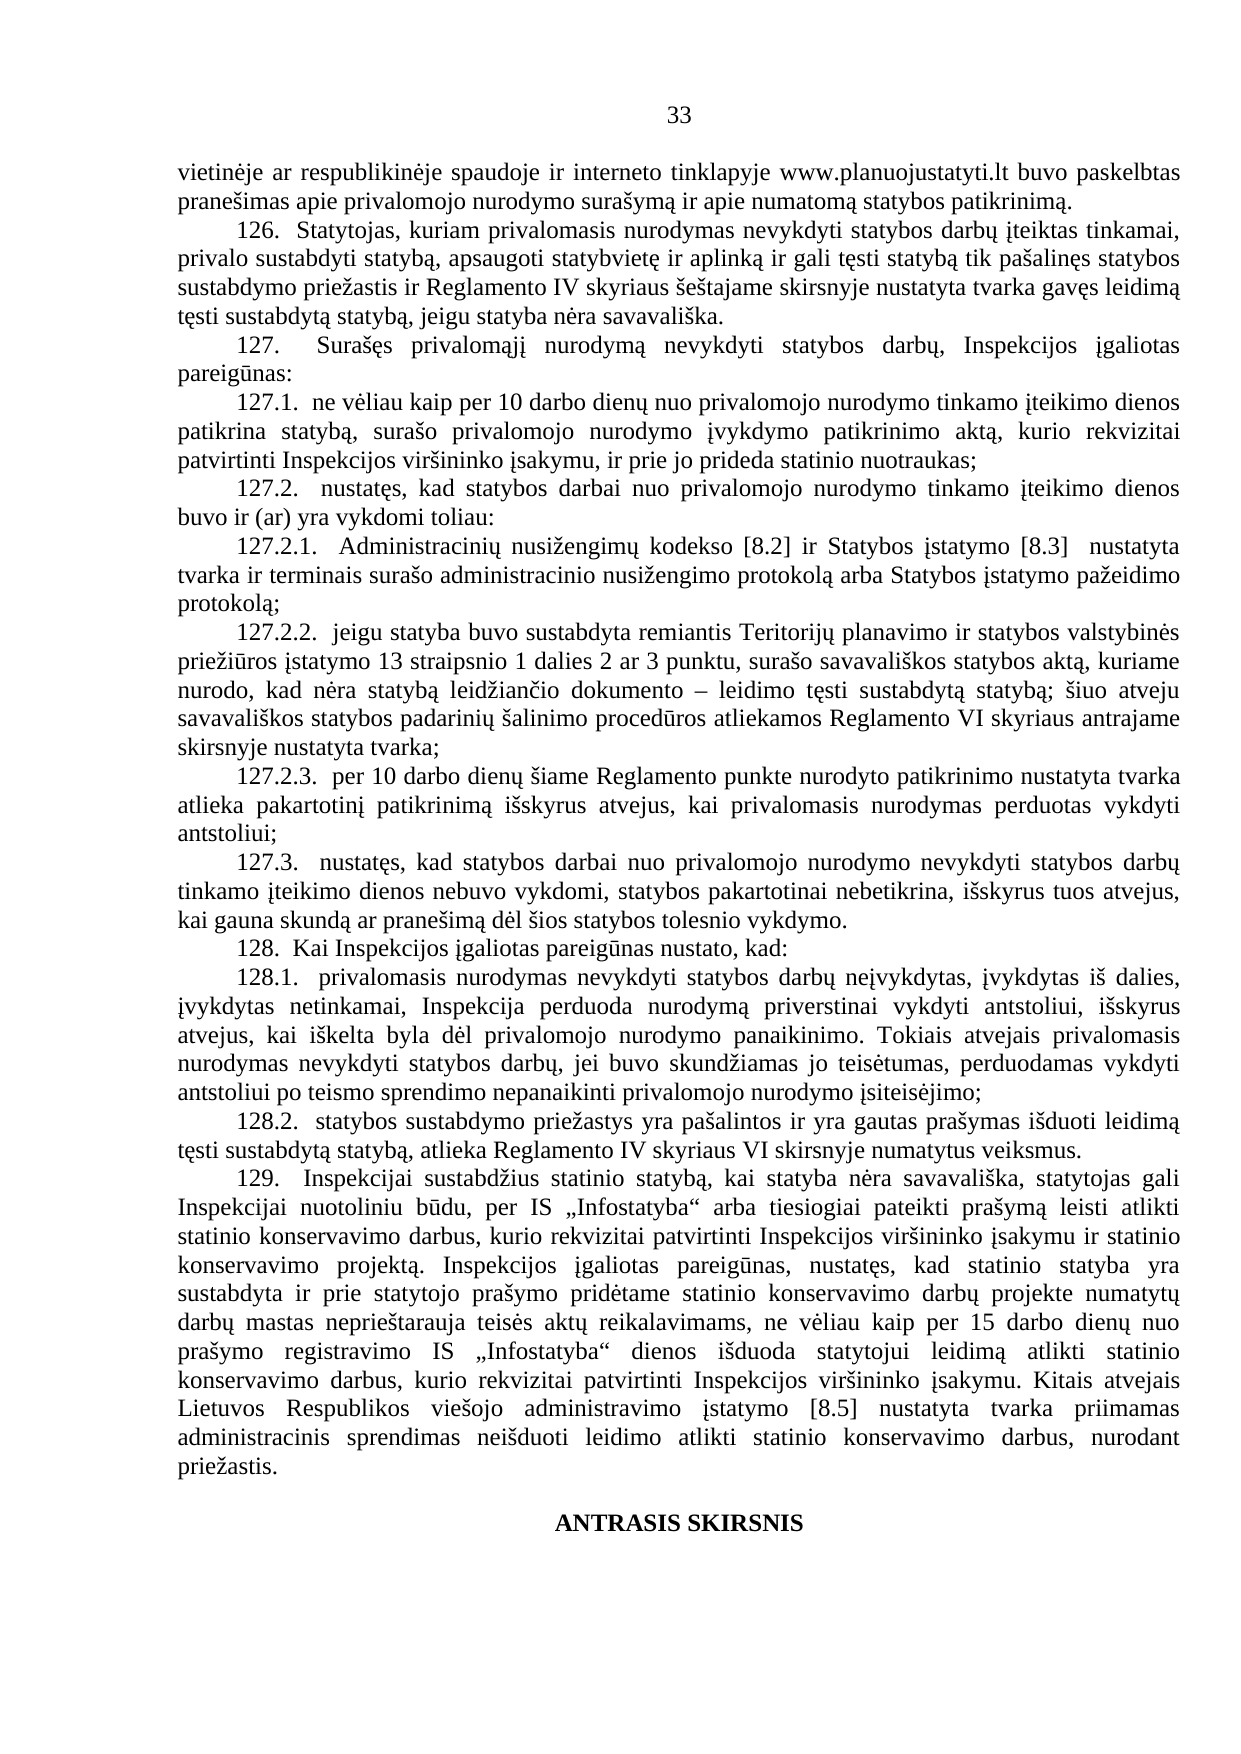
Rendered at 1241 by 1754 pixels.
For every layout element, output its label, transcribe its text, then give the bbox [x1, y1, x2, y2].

text 127.2. nustatęs, kad statybos darbai nuo privalomojo nurodymo tinkamo įteikimo dienos buvo ir (ar) yra vykdomi toliau: [177, 473, 1181, 531]
text ANTRASIS SKIRSNIS [177, 1508, 1181, 1537]
text 127.2.1. Administracinių nusižengimų kodekso [8.2] ir Statybos įstatymo [8.3] nustatyta tvarka ir terminais surašo administracinio nusižengimo protokolą arba Statybos įstatymo pažeidimo protokolą; [177, 531, 1181, 617]
text 128.1. privalomasis nurodymas nevykdyti statybos darbų neįvykdytas, įvykdytas iš dalies, įvykdytas netinkamai, Inspekcija perduoda nurodymą priverstinai vykdyti antstoliui, išskyrus atvejus, kai iškelta byla dėl privalomojo nurodymo panaikinimo. Tokiais atvejais privalomasis nurodymas nevykdyti statybos darbų, jei buvo skundžiamas jo teisėtumas, perduodamas vykdyti antstoliui po teismo sprendimo nepanaikinti privalomojo nurodymo įsiteisėjimo; [177, 962, 1181, 1106]
text 127.1. ne vėliau kaip per 10 darbo dienų nuo privalomojo nurodymo tinkamo įteikimo dienos patikrina statybą, surašo privalomojo nurodymo įvykdymo patikrinimo aktą, kurio rekvizitai patvirtinti Inspekcijos viršininko įsakymu, ir prie jo prideda statinio nuotraukas; [177, 387, 1181, 473]
text 129. Inspekcijai sustabdžius statinio statybą, kai statyba nėra savavališka, statytojas gali Inspekcijai nuotoliniu būdu, per IS „Infostatyba“ arba tiesiogiai pateikti prašymą leisti atlikti statinio konservavimo darbus, kurio rekvizitai patvirtinti Inspekcijos viršininko įsakymu ir statinio konservavimo projektą. Inspekcijos įgaliotas pareigūnas, nustatęs, kad statinio statyba yra sustabdyta ir prie statytojo prašymo pridėtame statinio konservavimo darbų projekte numatytų darbų mastas neprieštarauja teisės aktų reikalavimams, ne vėliau kaip per 15 darbo dienų nuo prašymo registravimo IS „Infostatyba“ dienos išduoda statytojui leidimą atlikti statinio konservavimo darbus, kurio rekvizitai patvirtinti Inspekcijos viršininko įsakymu. Kitais atvejais Lietuvos Respublikos viešojo administravimo įstatymo [8.5] nustatyta tvarka priimamas administracinis sprendimas neišduoti leidimo atlikti statinio konservavimo darbus, nurodant priežastis. [177, 1163, 1181, 1480]
text 128.2. statybos sustabdymo priežastys yra pašalintos ir yra gautas prašymas išduoti leidimą tęsti sustabdytą statybą, atlieka Reglamento IV skyriaus VI skirsnyje numatytus veiksmus. [177, 1106, 1181, 1163]
text 127.2.2. jeigu statyba buvo sustabdyta remiantis Teritorijų planavimo ir statybos valstybinės priežiūros įstatymo 13 straipsnio 1 dalies 2 ar 3 punktu, surašo savavališkos statybos aktą, kuriame nurodo, kad nėra statybą leidžiančio dokumento – leidimo tęsti sustabdytą statybą; šiuo atveju savavališkos statybos padarinių šalinimo procedūros atliekamos Reglamento VI skyriaus antrajame skirsnyje nustatyta tvarka; [177, 617, 1181, 761]
text 127.3. nustatęs, kad statybos darbai nuo privalomojo nurodymo nevykdyti statybos darbų tinkamo įteikimo dienos nebuvo vykdomi, statybos pakartotinai nebetikrina, išskyrus tuos atvejus, kai gauna skundą ar pranešimą dėl šios statybos tolesnio vykdymo. [177, 847, 1181, 933]
text 128. Kai Inspekcijos įgaliotas pareigūnas nustato, kad: [177, 933, 1181, 962]
text 127. Surašęs privalomąjį nurodymą nevykdyti statybos darbų, Inspekcijos įgaliotas pareigūnas: [177, 330, 1181, 387]
text vietinėje ar respublikinėje spaudoje ir interneto tinklapyje www.planuojustatyti.lt buvo paskelbtas pranešimas apie privalomojo nurodymo surašymą ir apie numatomą statybos patikrinimą. [177, 157, 1181, 215]
text 126. Statytojas, kuriam privalomasis nurodymas nevykdyti statybos darbų įteiktas tinkamai, privalo sustabdyti statybą, apsaugoti statybvietę ir aplinką ir gali tęsti statybą tik pašalinęs statybos sustabdymo priežastis ir Reglamento IV skyriaus šeštajame skirsnyje nustatyta tvarka gavęs leidimą tęsti sustabdytą statybą, jeigu statyba nėra savavališka. [177, 215, 1181, 330]
text 127.2.3. per 10 darbo dienų šiame Reglamento punkte nurodyto patikrinimo nustatyta tvarka atlieka pakartotinį patikrinimą išskyrus atvejus, kai privalomasis nurodymas perduotas vykdyti antstoliui; [177, 761, 1181, 847]
